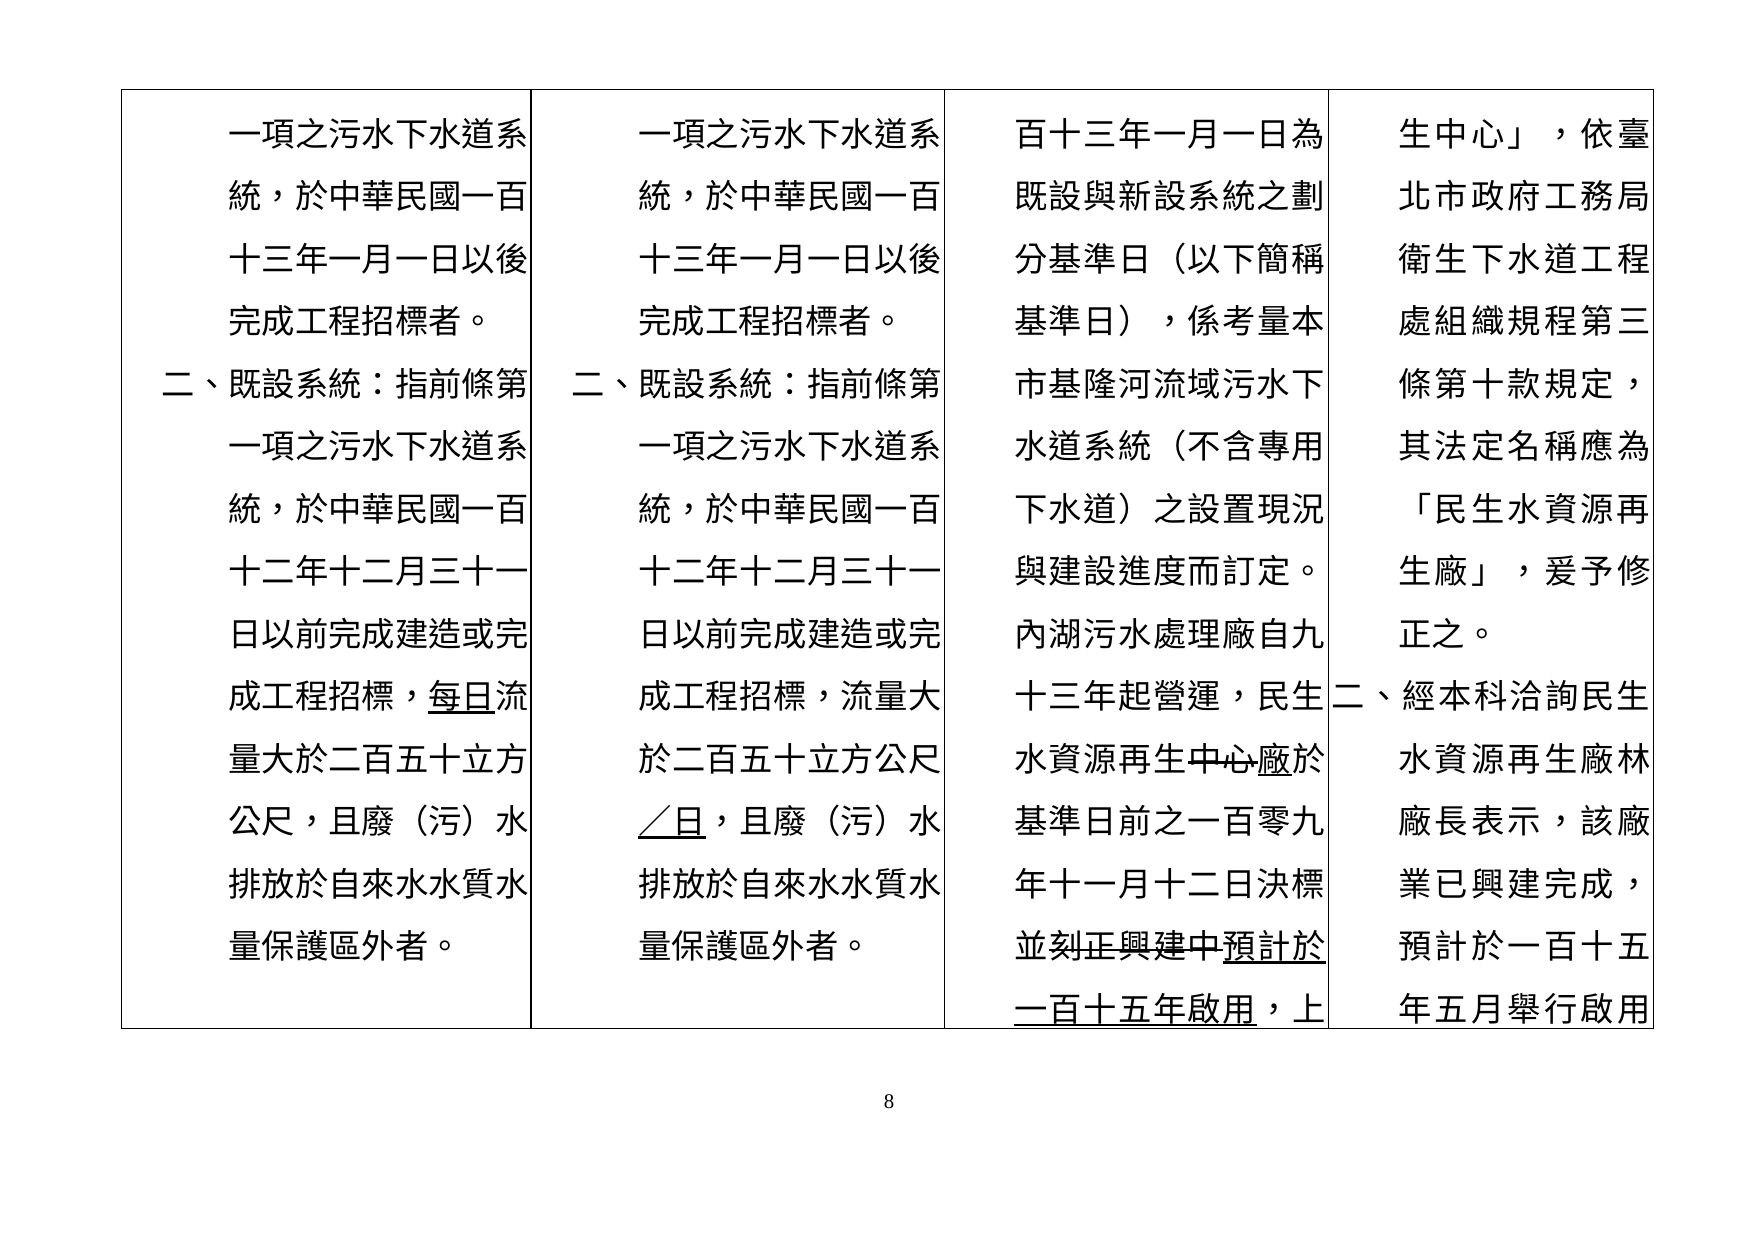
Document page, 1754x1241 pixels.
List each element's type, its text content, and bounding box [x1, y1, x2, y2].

table_cell 一項之污水下水道系統，於中華民國一百十三年一月一日以後完成工程招標者。 二、既設系統：指前條第一項之污水下水道系統，於中華民國一百十二年十二月三十一日以前完成建造或完成工程招標，流量大於二百五十立方公尺／日，且廢（污）水排放於自來水水質水量保護區外者。 [532, 90, 944, 1028]
table_cell 生中心」，依臺北市政府工務局衛生下水道工程處組織規程第三條第十款規定，其法定名稱應為「民生水資源再生廠」，爰予修正之。 二、經本科洽詢民生水資源再生廠林廠長表示，該廠業已興建完成，預計於一百十五年五月舉行啟用 [1329, 90, 1653, 1028]
table_cell 百十三年一月一日為既設與新設系統之劃分基準日（以下簡稱基準日），係考量本市基隆河流域污水下水道系統（不含專用下水道）之設置現況與建設進度而訂定。內湖污水處理廠自九十三年起營運，民生水資源再生中心廠於基準日前之一百零九年十一月十二日決標並刻正興建中預計於一百十五年啟用，上 [945, 90, 1328, 1028]
table_cell 一項之污水下水道系統，於中華民國一百十三年一月一日以後完成工程招標者。 二、既設系統：指前條第一項之污水下水道系統，於中華民國一百十二年十二月三十一日以前完成建造或完成工程招標，每日流量大於二百五十立方公尺，且廢（污）水排放於自來水水質水量保護區外者。 [122, 90, 530, 1028]
